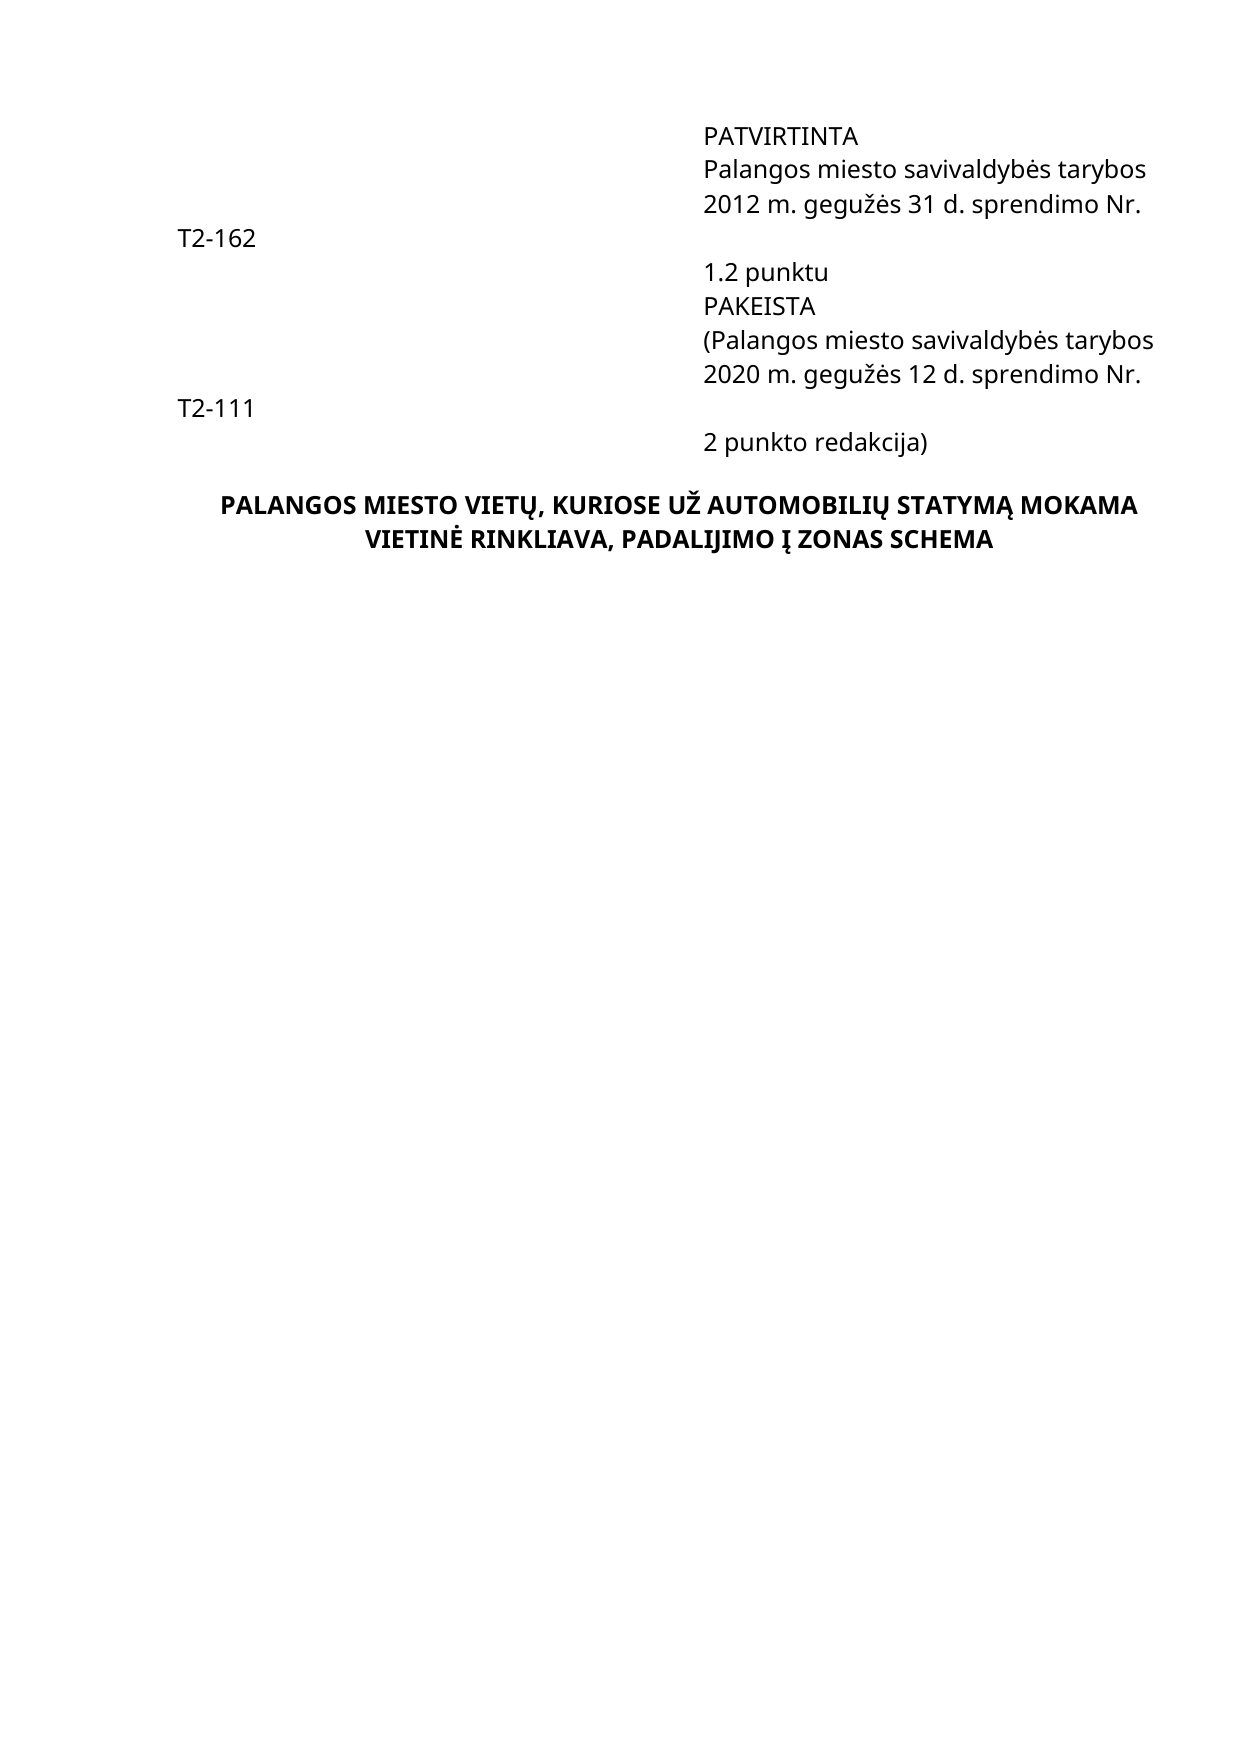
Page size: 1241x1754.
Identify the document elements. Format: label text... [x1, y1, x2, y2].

text 2012 m. gegužės 31 d. sprendimo Nr. T2-162 [177, 186, 1181, 254]
text 1.2 punktu [177, 254, 1181, 288]
text 2020 m. gegužės 12 d. sprendimo Nr. T2-111 [177, 357, 1181, 425]
text PAKEISTA [177, 288, 1181, 322]
text (Palangos miesto savivaldybės tarybos [177, 322, 1181, 357]
text Palangos miesto savivaldybės tarybos [177, 152, 1181, 186]
text 2 punkto redakcija) [177, 425, 1181, 459]
text PATVIRTINTA [177, 118, 1181, 152]
text PALANGOS MIESTO VIETŲ, KURIOSE UŽ AUTOMOBILIŲ STATYMĄ MOKAMA VIETINĖ RINKLIAVA, PADALIJIMO Į ZONAS SCHEMA [177, 487, 1181, 556]
